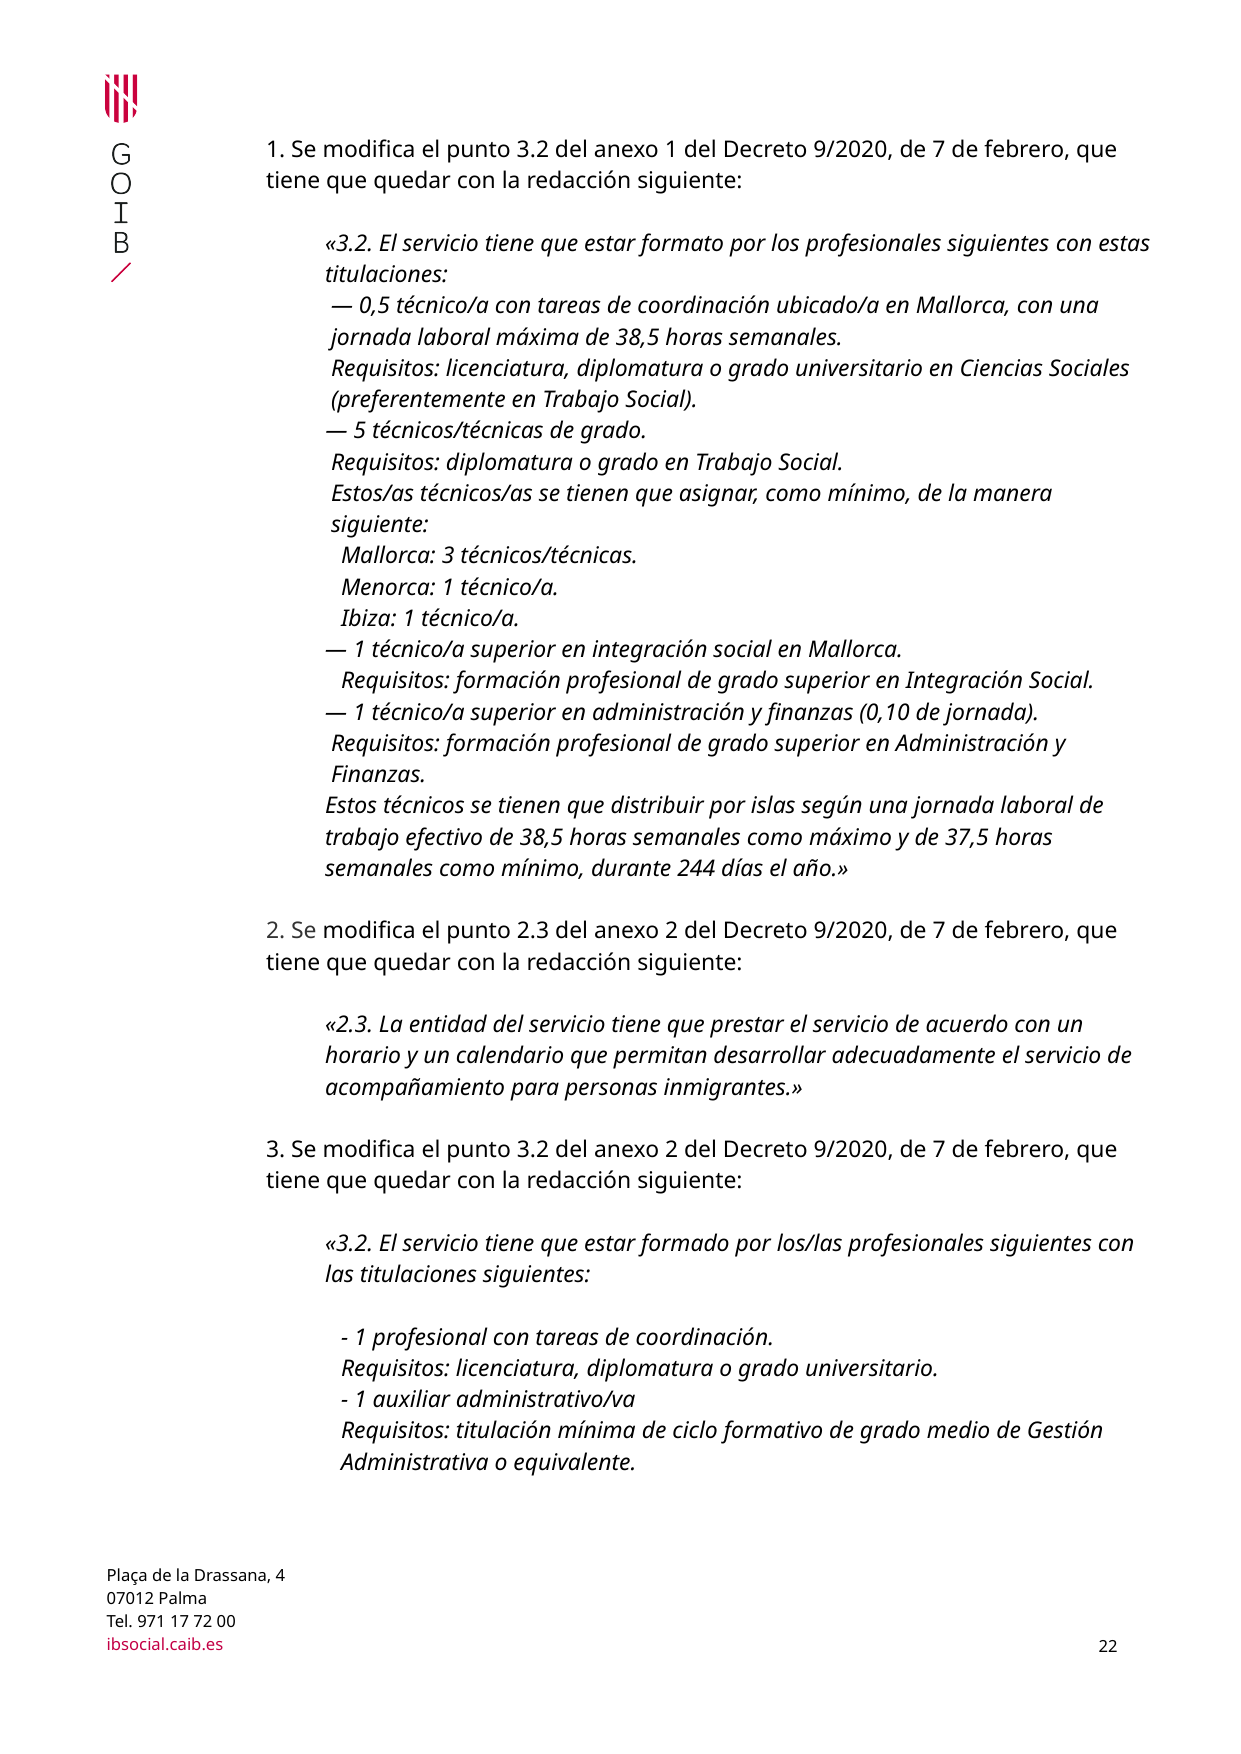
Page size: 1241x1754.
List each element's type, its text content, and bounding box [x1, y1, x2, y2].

text Ibiza: 1 técnico/a. [266, 602, 1152, 633]
text 3. Se modifica el punto 3.2 del anexo 2 del Decreto 9/2020, de 7 de febrero, que tiene que quedar con la redacción siguiente: [266, 1133, 1152, 1195]
text — 0,5 técnico/a con tareas de coordinación ubicado/a en Mallorca, con una jornada laboral máxima de 38,5 horas semanales. [331, 289, 1152, 352]
text — 5 técnicos/técnicas de grado. [266, 414, 1152, 445]
text Estos/as técnicos/as se tienen que asignar, como mínimo, de la manera siguiente: [331, 477, 1152, 539]
list - 1 profesional con tareas de coordinación. [266, 1320, 1152, 1352]
text Requisitos: formación profesional de grado superior en Administración y Finanzas. [331, 727, 1152, 789]
text Requisitos: titulación mínima de ciclo formativo de grado medio de Gestión Administrativa o equivalente. [341, 1414, 1152, 1477]
text Menorca: 1 técnico/a. [266, 570, 1152, 602]
text 1. Se modifica el punto 3.2 del anexo 1 del Decreto 9/2020, de 7 de febrero, que tiene que quedar con la redacción siguiente: [266, 133, 1152, 195]
text Mallorca: 3 técnicos/técnicas. [266, 539, 1152, 570]
text Estos técnicos se tienen que distribuir por islas según una jornada laboral de trabajo efectivo de 38,5 horas semanales como máximo y de 37,5 horas semanales como mínimo, durante 244 días el año.» [325, 789, 1152, 883]
picture [76, 51, 166, 313]
text — 1 técnico/a superior en administración y finanzas (0,10 de jornada). [325, 695, 1152, 727]
list - 1 auxiliar administrativo/va [266, 1383, 1152, 1414]
text Requisitos: diplomatura o grado en Trabajo Social. [331, 445, 1152, 477]
text 2. Se modifica el punto 2.3 del anexo 2 del Decreto 9/2020, de 7 de febrero, que tiene que quedar con la redacción siguiente: [266, 914, 1152, 977]
text Requisitos: licenciatura, diplomatura o grado universitario. [341, 1352, 1152, 1383]
text «2.3. La entidad del servicio tiene que prestar el servicio de acuerdo con un horario y un calendario que permitan desarrollar adecuadamente el servicio de acompañamiento para personas inmigrantes.» [325, 1008, 1152, 1102]
text «3.2. El servicio tiene que estar formato por los profesionales siguientes con estas titulaciones: [325, 227, 1152, 289]
text — 1 técnico/a superior en integración social en Mallorca. [325, 633, 1152, 664]
text Requisitos: formación profesional de grado superior en Integración Social. [266, 664, 1152, 695]
text Requisitos: licenciatura, diplomatura o grado universitario en Ciencias Sociales (preferentemente en Trabajo Social). [331, 352, 1152, 414]
text «3.2. El servicio tiene que estar formado por los/las profesionales siguientes con las titulaciones siguientes: [325, 1227, 1152, 1289]
